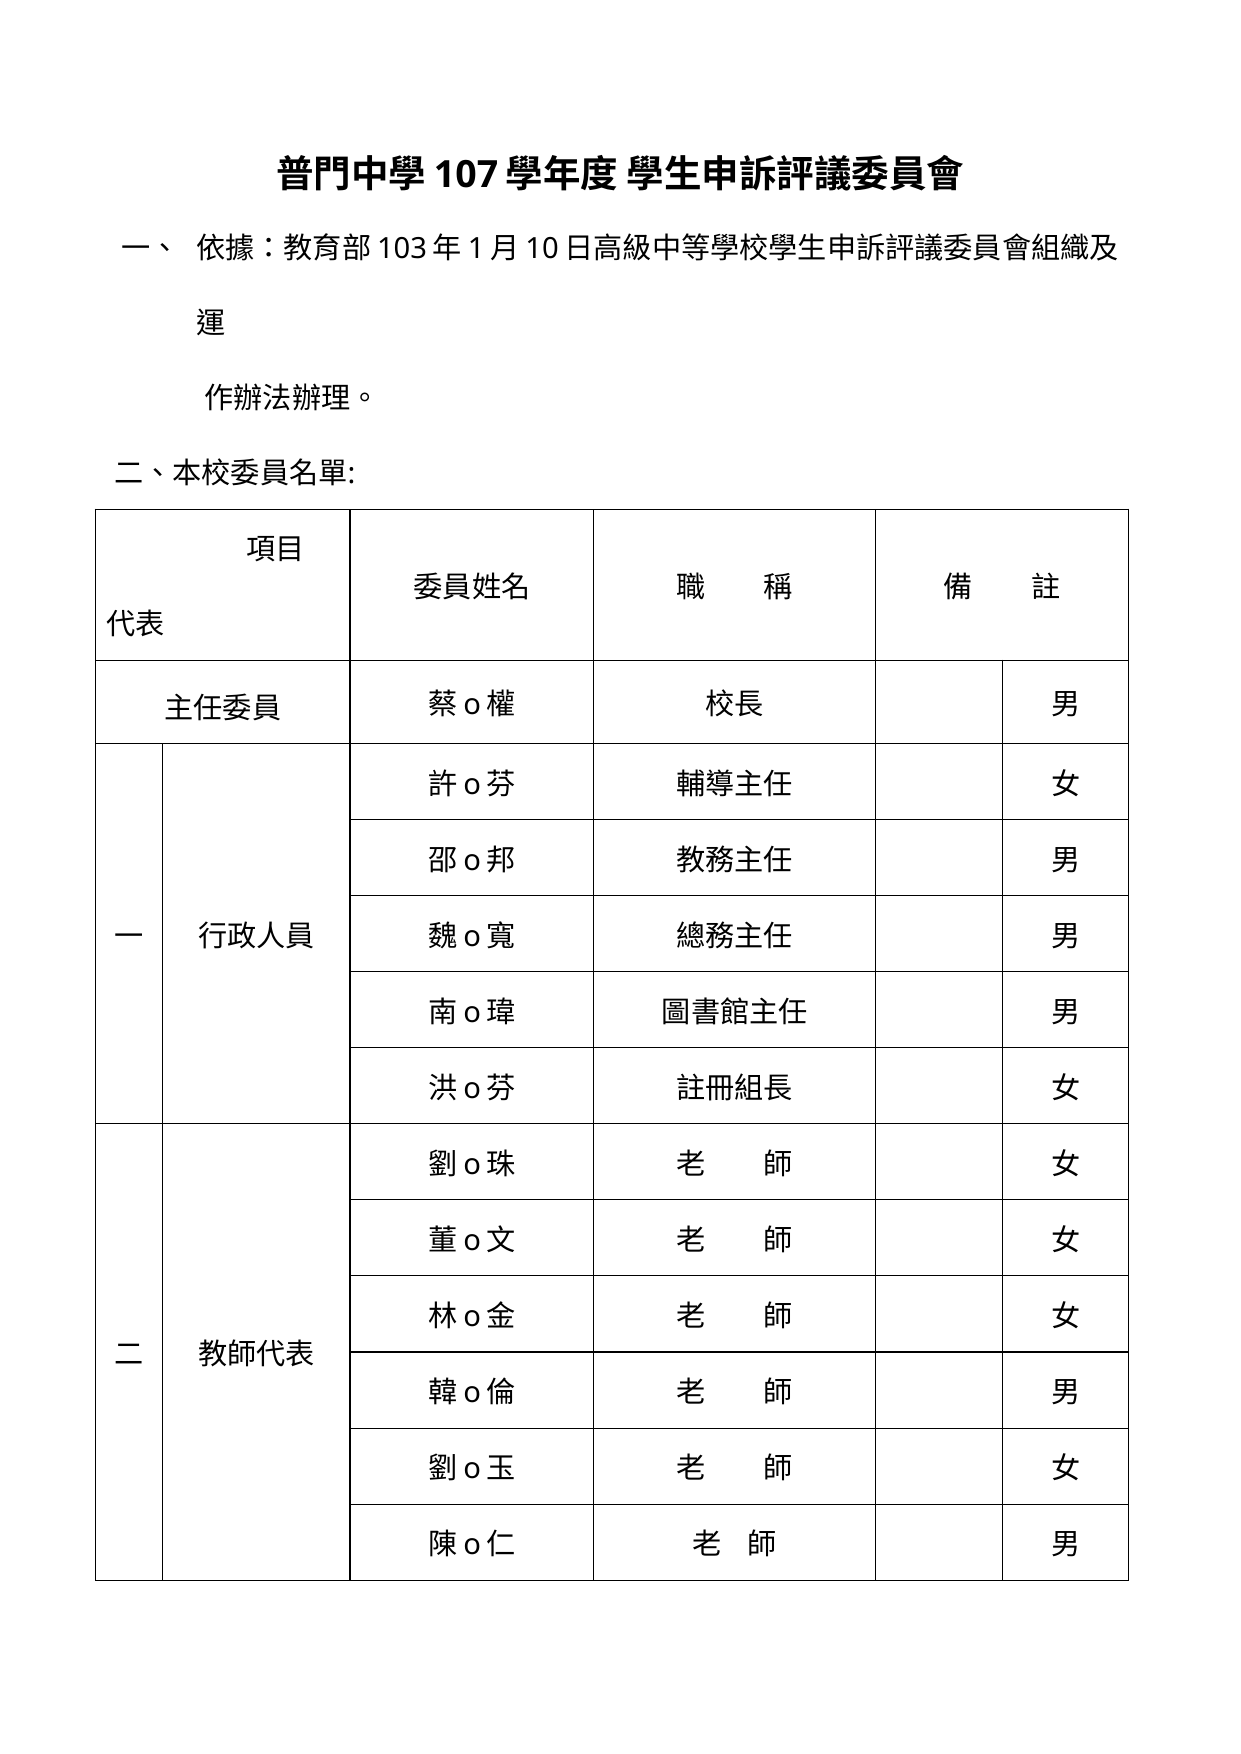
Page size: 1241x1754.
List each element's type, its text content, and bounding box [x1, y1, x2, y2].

table_cell 女 [1003, 744, 1128, 819]
table_cell 二 [96, 1124, 162, 1579]
table_cell 註冊組長 [594, 1048, 875, 1123]
table_cell [876, 1505, 1002, 1579]
table_header 項目 代表 [96, 510, 349, 659]
table_cell 男 [1003, 820, 1128, 895]
table_cell 男 [1003, 972, 1128, 1047]
table_cell 老 師 [594, 1124, 875, 1199]
table_cell [876, 661, 1002, 743]
table_cell 邵o邦 [351, 820, 593, 895]
table_cell [876, 1124, 1002, 1199]
table_cell 老 師 [594, 1276, 875, 1351]
table_cell 女 [1003, 1276, 1128, 1351]
table_cell 女 [1003, 1200, 1128, 1275]
table_header 委員姓名 [351, 510, 593, 659]
table_cell 董o文 [351, 1200, 593, 1275]
text 作辦法辦理。 [121, 358, 1134, 433]
table_cell 洪o芬 [351, 1048, 593, 1123]
table_cell 男 [1003, 1353, 1128, 1427]
table_header 備 註 [876, 510, 1128, 659]
table_cell 女 [1003, 1124, 1128, 1199]
text 二、本校委員名單: [106, 433, 1134, 508]
text 普門中學107學年度 學生申訴評議委員會 [106, 133, 1134, 208]
table_cell 老 師 [594, 1505, 875, 1579]
table_cell 圖書館主任 [594, 972, 875, 1047]
table_cell [876, 896, 1002, 971]
table_cell 陳o仁 [351, 1505, 593, 1579]
table_cell 男 [1003, 1505, 1128, 1579]
table_cell 老 師 [594, 1429, 875, 1503]
table_cell [876, 744, 1002, 819]
table_cell [876, 1353, 1002, 1427]
table_cell 行政人員 [163, 744, 349, 1123]
table_cell 輔導主任 [594, 744, 875, 819]
table_cell 林o金 [351, 1276, 593, 1351]
table_cell [876, 820, 1002, 895]
table_cell [876, 1276, 1002, 1351]
table_cell 總務主任 [594, 896, 875, 971]
table_cell [876, 972, 1002, 1047]
table_cell 女 [1003, 1048, 1128, 1123]
table_cell 魏o寬 [351, 896, 593, 971]
table_cell 男 [1003, 661, 1128, 743]
table_cell [876, 1429, 1002, 1503]
table_cell 女 [1003, 1429, 1128, 1503]
table_cell 老 師 [594, 1200, 875, 1275]
table_cell 韓o倫 [351, 1353, 593, 1427]
table_cell 教務主任 [594, 820, 875, 895]
table_cell 蔡o權 [351, 661, 593, 743]
table_cell 主任委員 [96, 661, 349, 743]
table_cell 男 [1003, 896, 1128, 971]
table_cell [876, 1200, 1002, 1275]
list 依據：教育部103年1月10日高級中等學校學生申訴評議委員會組織及運 [121, 208, 1134, 358]
table_header 職 稱 [594, 510, 875, 659]
table_cell 許o芬 [351, 744, 593, 819]
table_cell 一 [96, 744, 162, 1123]
table_cell 教師代表 [163, 1124, 349, 1579]
table_cell 老 師 [594, 1353, 875, 1427]
table_cell 校長 [594, 661, 875, 743]
table_cell 劉o玉 [351, 1429, 593, 1503]
table_cell 南o瑋 [351, 972, 593, 1047]
table_cell [876, 1048, 1002, 1123]
table_cell 劉o珠 [351, 1124, 593, 1199]
